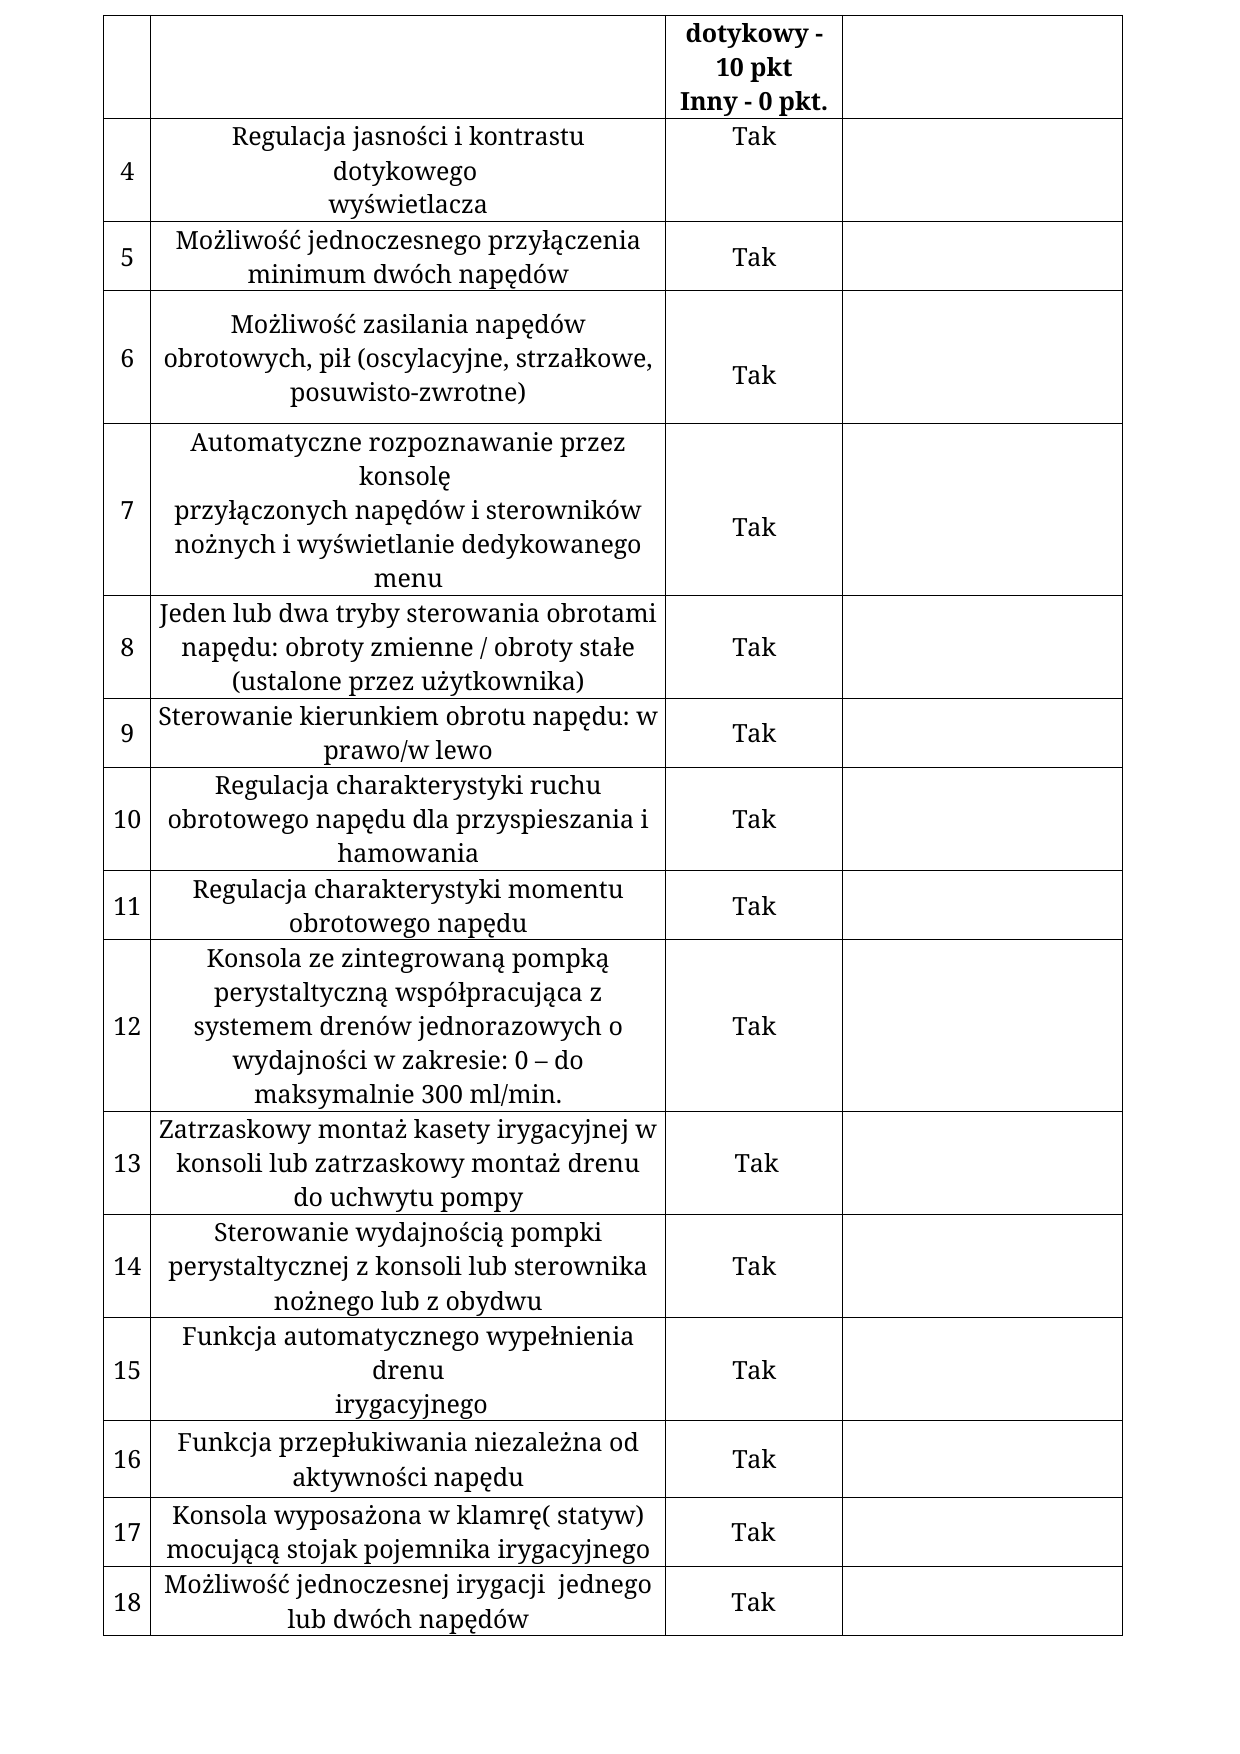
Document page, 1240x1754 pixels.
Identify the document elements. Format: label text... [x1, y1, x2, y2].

table_cell Tak [666, 768, 842, 870]
table_cell [843, 222, 1122, 290]
table_cell Możliwość jednoczesnej irygacji jednego lub dwóch napędów [151, 1567, 665, 1635]
table_cell Regulacja charakterystyki momentu obrotowego napędu [151, 871, 665, 939]
table_cell 7 [104, 424, 150, 594]
table_cell 10 [104, 768, 150, 870]
table_cell Tak [666, 699, 842, 767]
table_cell [843, 119, 1122, 221]
table_cell Tak [666, 871, 842, 939]
table_cell Sterowanie wydajnością pompki perystaltycznej z konsoli lub sterownika nożnego lub z obydwu [151, 1215, 665, 1317]
table_cell 8 [104, 596, 150, 698]
table_cell [843, 1567, 1122, 1635]
table_cell 12 [104, 940, 150, 1111]
table_cell Tak [666, 222, 842, 290]
table_cell Tak [666, 1318, 842, 1420]
table_cell [843, 699, 1122, 767]
table_cell Tak [666, 1215, 842, 1317]
table_cell [843, 940, 1122, 1111]
table_cell 5 [104, 222, 150, 290]
table_cell Jeden lub dwa tryby sterowania obrotami napędu: obroty zmienne / obroty stałe (ustalone przez użytkownika) [151, 596, 665, 698]
table_cell Regulacja jasności i kontrastu dotykowego wyświetlacza [151, 119, 665, 221]
table_cell Tak [666, 119, 842, 221]
table_cell Tak [666, 940, 842, 1111]
table_cell Tak [666, 291, 842, 423]
table_cell Regulacja charakterystyki ruchu obrotowego napędu dla przyspieszania i hamowania [151, 768, 665, 870]
table_cell [151, 16, 665, 118]
table_cell 9 [104, 699, 150, 767]
table_cell Funkcja przepłukiwania niezależna od aktywności napędu [151, 1421, 665, 1497]
table_cell [843, 768, 1122, 870]
table_cell 18 [104, 1567, 150, 1635]
table_cell Możliwość zasilania napędów obrotowych, pił (oscylacyjne, strzałkowe, posuwisto-zwrotne) [151, 291, 665, 423]
table_cell [843, 16, 1122, 118]
table_cell 14 [104, 1215, 150, 1317]
table_cell [843, 1215, 1122, 1317]
table_cell 4 [104, 119, 150, 221]
table_cell Tak [666, 1112, 842, 1214]
table_cell [843, 1318, 1122, 1420]
table_cell 17 [104, 1498, 150, 1566]
table_cell Automatyczne rozpoznawanie przez konsolę przyłączonych napędów i sterowników nożnych i wyświetlanie dedykowanego menu [151, 424, 665, 594]
table_cell 6 [104, 291, 150, 423]
table_cell Zatrzaskowy montaż kasety irygacyjnej w konsoli lub zatrzaskowy montaż drenu do uchwytu pompy [151, 1112, 665, 1214]
table_cell 16 [104, 1421, 150, 1497]
table_cell 15 [104, 1318, 150, 1420]
table_cell 13 [104, 1112, 150, 1214]
table_cell Tak [666, 1498, 842, 1566]
table_cell Tak [666, 596, 842, 698]
table_cell Tak [666, 1567, 842, 1635]
table_cell Funkcja automatycznego wypełnienia drenu irygacyjnego [151, 1318, 665, 1420]
table_cell [843, 596, 1122, 698]
table_cell Tak [666, 1421, 842, 1497]
table_cell Konsola ze zintegrowaną pompką perystaltyczną współpracująca z systemem drenów jednorazowych o wydajności w zakresie: 0 – do maksymalnie 300 ml/min. [151, 940, 665, 1111]
table_cell 11 [104, 871, 150, 939]
table_cell Konsola wyposażona w klamrę( statyw) mocującą stojak pojemnika irygacyjnego [151, 1498, 665, 1566]
table_cell [843, 291, 1122, 423]
table_cell [843, 871, 1122, 939]
table_cell [843, 1112, 1122, 1214]
table_cell Możliwość jednoczesnego przyłączenia minimum dwóch napędów [151, 222, 665, 290]
table_cell [843, 424, 1122, 594]
table_cell Sterowanie kierunkiem obrotu napędu: w prawo/w lewo [151, 699, 665, 767]
table_cell [104, 16, 150, 118]
table_cell dotykowy - 10 pkt Inny - 0 pkt. [666, 16, 842, 118]
table_cell [843, 1498, 1122, 1566]
table_cell [843, 1421, 1122, 1497]
table_cell Tak [666, 424, 842, 594]
